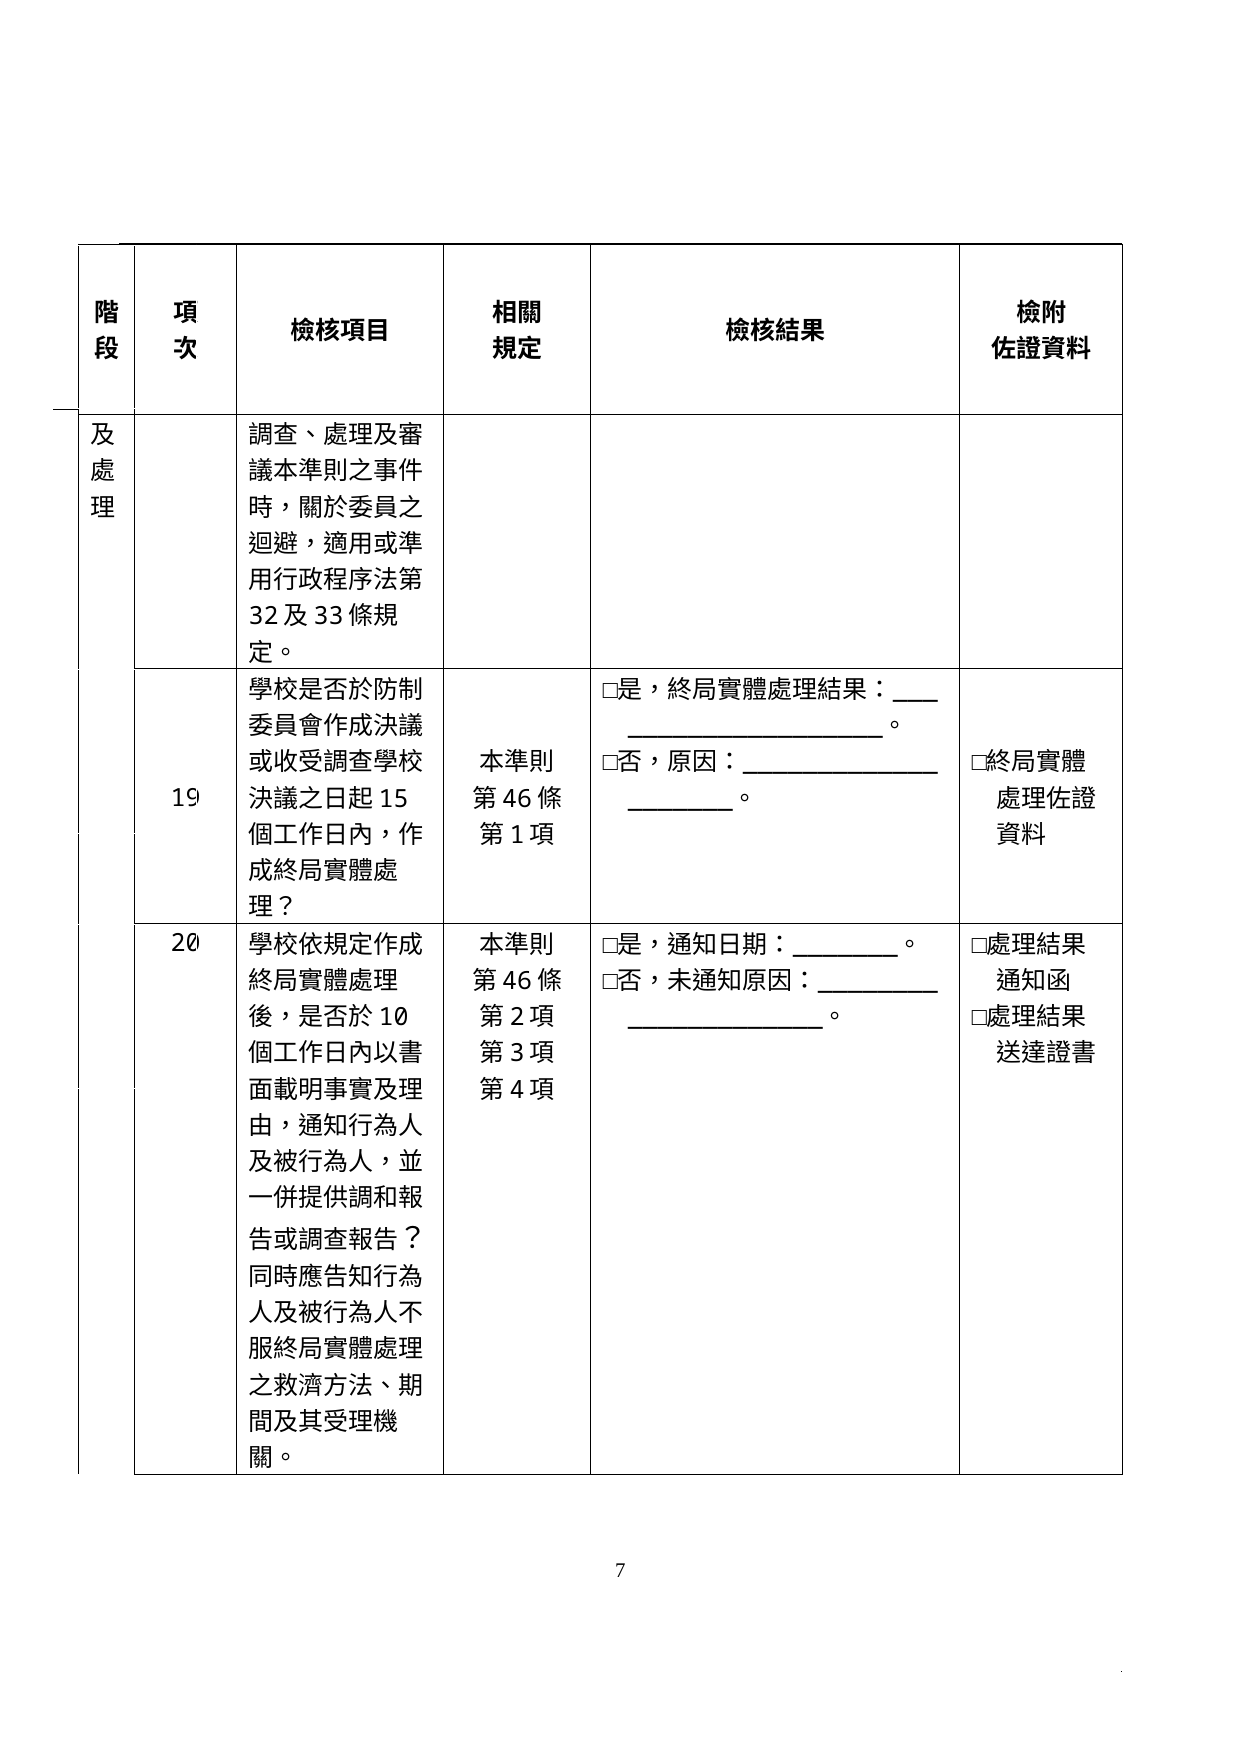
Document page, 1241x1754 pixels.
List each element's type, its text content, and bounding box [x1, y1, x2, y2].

table_cell [53, 1089, 78, 1474]
table_cell 本準則 第46條 第2項 第3項 第4項 [444, 924, 590, 1474]
table_cell □終局實體處理佐證資料 [960, 669, 1122, 923]
table_cell 生對生霸凌事件之調和、調查及處理 [79, 670, 134, 833]
table_cell □是，終局實體處理結果：____________________。 □否，原因：____________________。 [591, 669, 959, 923]
table_cell [591, 415, 959, 668]
table_cell 學校是否於防制委員會作成決議或收受調查學校決議之日起15個工作日內，作成終局實體處理？ [237, 669, 443, 923]
table_cell [135, 415, 236, 668]
table_cell 生對生霸凌事件之調和、調查及處理 [79, 834, 134, 924]
table_cell 調查、處理及審議本準則之事件時，關於委員之迴避，適用或準用行政程序法第32及33條規定。 [237, 415, 443, 668]
table_header 檢核項目 [237, 245, 443, 413]
table_header [53, 246, 78, 408]
table_cell 生對生霸凌事件之調和、調查及處理 [79, 925, 134, 1088]
table_cell 20 [135, 924, 236, 1474]
table_cell [53, 414, 78, 668]
table_cell [53, 834, 78, 923]
table_header [79, 409, 134, 413]
table_cell □是，通知日期：_______。 □否，未通知原因：_____________________。 [591, 924, 959, 1474]
table_cell 學校依規定作成終局實體處理後，是否於10個工作日內以書面載明事實及理由，通知行為人及被行為人，並一併提供調和報告或調查報告？ 同時應告知行為人及被行為人不服終局實體處理之救濟方法、期間及其受理機關。 [237, 924, 443, 1474]
table_cell [53, 925, 78, 1088]
table_header 項 次 [135, 245, 236, 413]
table_cell □處理結果通知函 □處理結果送達證書 [960, 924, 1122, 1474]
table_header 檢附 佐證資料 [960, 245, 1122, 413]
table_cell 生對生霸凌事件之調和、調查及處理 [79, 1089, 134, 1474]
table_cell [53, 670, 78, 833]
table_cell 生對生霸凌事件之調和、調查及處理 [79, 415, 134, 669]
table_cell 本準則 第46條 第1項 [444, 669, 590, 923]
table_header 階 段 [79, 246, 134, 408]
table_cell [960, 415, 1122, 668]
table_cell [444, 415, 590, 668]
table_header 檢核結果 [591, 245, 959, 413]
table_cell 19 [135, 669, 236, 923]
table_header 相關 規定 [444, 245, 590, 413]
